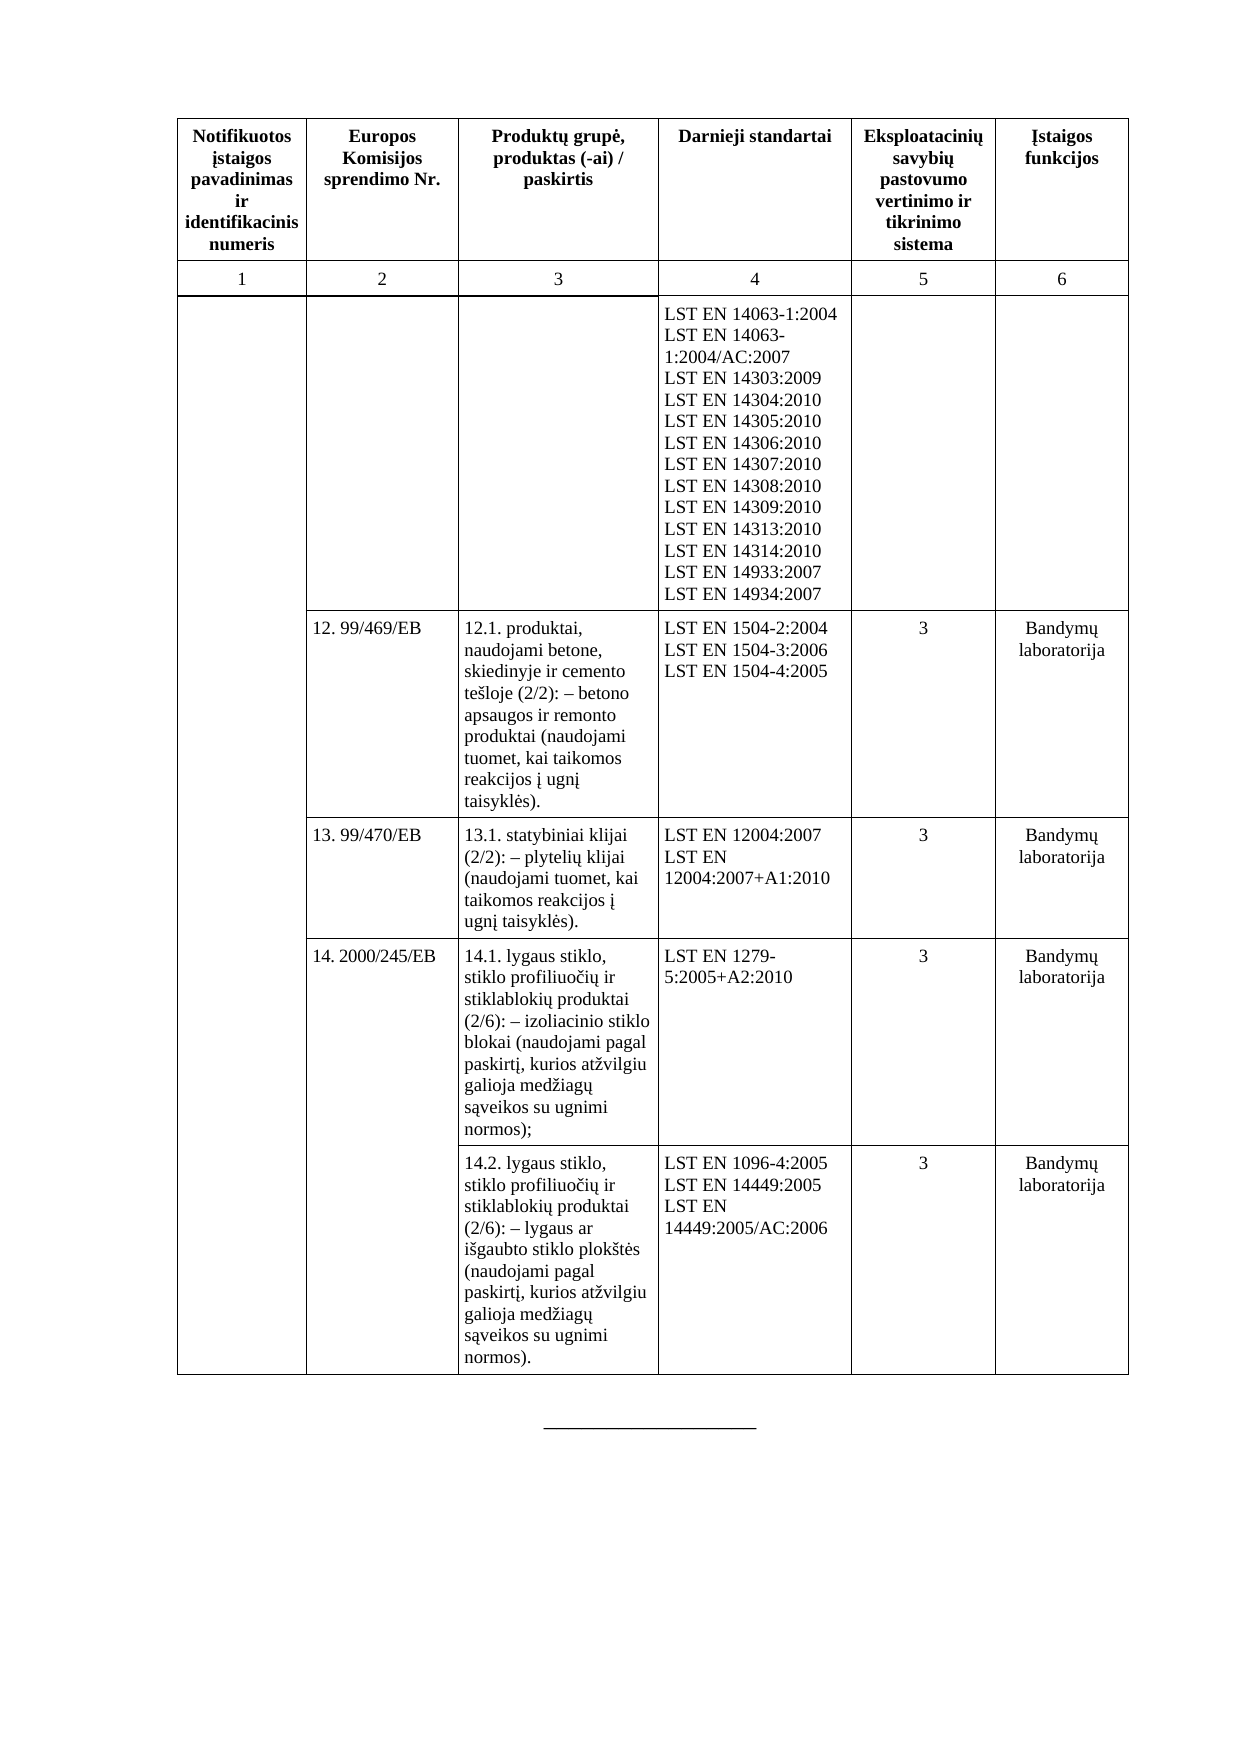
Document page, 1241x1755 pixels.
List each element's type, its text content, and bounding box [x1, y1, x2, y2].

table_cell 14.2. lygaus stiklo, stiklo profiliuočių ir stiklablokių produktai (2/6): – lygaus ar išgaubto stiklo plokštės (naudojami pagal paskirtį, kurios atžvilgiu galioja medžiagų sąveikos su ugnimi normos). [459, 1146, 658, 1373]
table_cell [307, 297, 458, 610]
table_cell LST EN 1096-4:2005 LST EN 14449:2005 LST EN 14449:2005/AC:2006 [659, 1146, 851, 1373]
table_cell Bandymų laboratorija [996, 818, 1128, 938]
table_cell LST EN 12004:2007 LST EN 12004:2007+A1:2010 [659, 818, 851, 938]
table_cell 4 [659, 261, 851, 295]
table_header Europos Komisijos sprendimo Nr. [307, 119, 458, 260]
table_cell [178, 1145, 306, 1373]
table_header Notifikuotos įstaigos pavadinimas ir identifikacinis numeris [178, 119, 306, 260]
table_cell LST EN 1504-2:2004 LST EN 1504-3:2006 LST EN 1504-4:2005 [659, 611, 851, 817]
table_cell 1 [178, 261, 306, 295]
table_cell Bandymų laboratorija [996, 611, 1128, 817]
text _________________ [177, 1403, 1122, 1432]
table_cell Bandymų laboratorija [996, 1146, 1128, 1373]
table_cell [852, 296, 995, 610]
table_cell [307, 1145, 458, 1373]
table_cell 3 [852, 939, 995, 1145]
table_cell [996, 296, 1128, 610]
table_cell Bandymų laboratorija [996, 939, 1128, 1145]
table_cell LST EN 1279-5:2005+A2:2010 [659, 939, 851, 1145]
table_cell [178, 610, 306, 817]
table_cell 3 [459, 261, 658, 295]
table_cell [178, 817, 306, 938]
table_cell 3 [852, 818, 995, 938]
table_cell [459, 297, 658, 610]
table_cell 5 [852, 261, 995, 295]
table_cell 12. 99/469/EB [307, 611, 458, 817]
table_header Eksploatacinių savybių pastovumo vertinimo ir tikrinimo sistema [852, 119, 995, 260]
table_cell 13.1. statybiniai klijai (2/2): – plytelių klijai (naudojami tuomet, kai taikomos reakcijos į ugnį taisyklės). [459, 818, 658, 938]
table_cell 13. 99/470/EB [307, 818, 458, 938]
table_cell 6 [996, 261, 1128, 295]
table_cell 12.1. produktai, naudojami betone, skiedinyje ir cemento tešloje (2/2): – betono apsaugos ir remonto produktai (naudojami tuomet, kai taikomos reakcijos į ugnį taisyklės). [459, 611, 658, 817]
table_cell [178, 297, 306, 610]
table_cell [178, 938, 306, 1145]
table_cell 2 [307, 261, 458, 295]
table_header Įstaigos funkcijos [996, 119, 1128, 260]
table_cell 14.1. lygaus stiklo, stiklo profiliuočių ir stiklablokių produktai (2/6): – izoliacinio stiklo blokai (naudojami pagal paskirtį, kurios atžvilgiu galioja medžiagų sąveikos su ugnimi normos); [459, 939, 658, 1145]
table_cell LST EN 14063-1:2004 LST EN 14063-1:2004/AC:2007 LST EN 14303:2009 LST EN 14304:2010 LST EN 14305:2010 LST EN 14306:2010 LST EN 14307:2010 LST EN 14308:2010 LST EN 14309:2010 LST EN 14313:2010 LST EN 14314:2010 LST EN 14933:2007 LST EN 14934:2007 [659, 296, 851, 610]
table_header Produktų grupė, produktas (-ai) / paskirtis [459, 119, 658, 260]
table_header Darnieji standartai [659, 119, 851, 260]
table_cell 3 [852, 1146, 995, 1373]
table_cell 14. 2000/245/EB [307, 939, 458, 1145]
table_cell 3 [852, 611, 995, 817]
